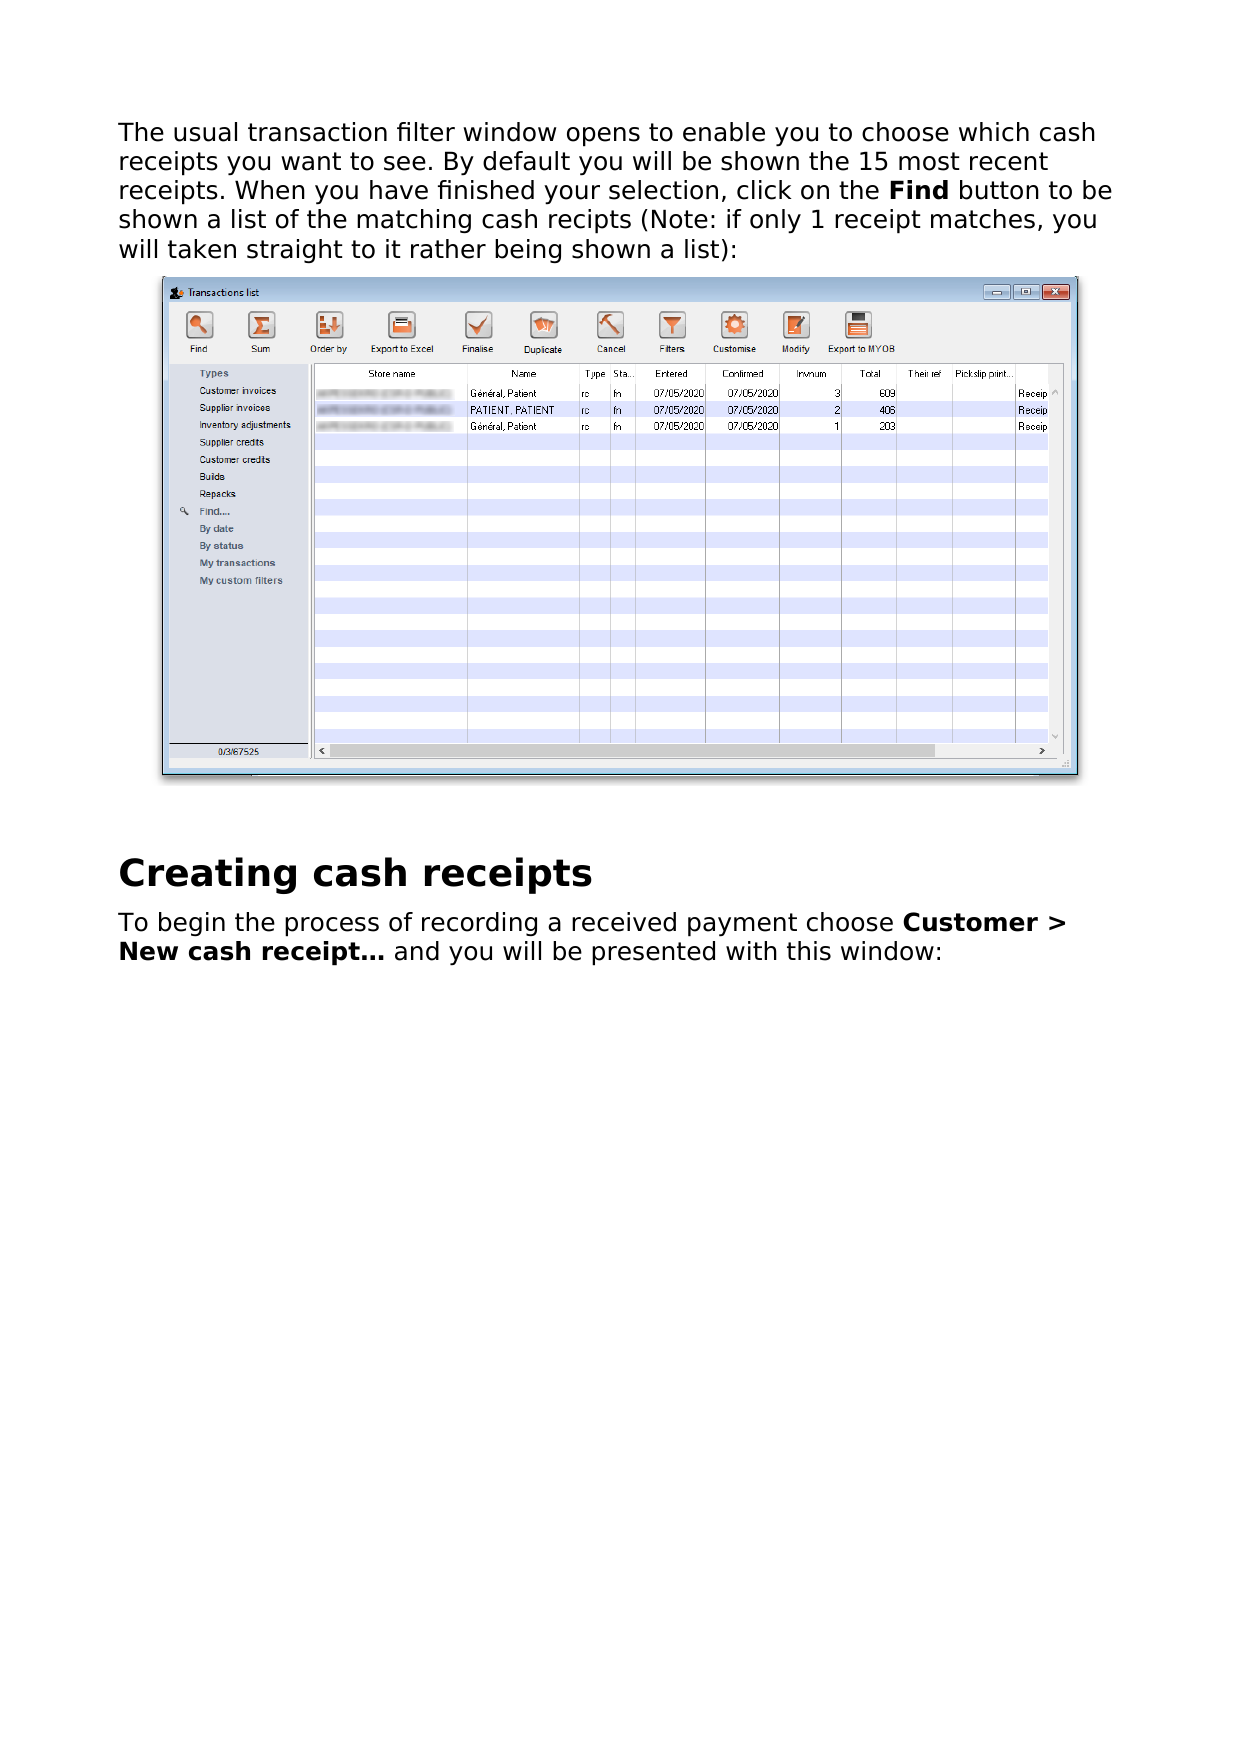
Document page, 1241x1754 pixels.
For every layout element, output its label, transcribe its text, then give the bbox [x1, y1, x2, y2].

picture [151, 276, 1089, 786]
text The usual transaction filter window opens to enable you to choose which cash receipts you want to see. By default you will be shown the 15 most recent receipts. When you have finished your selection, click on the Find button to be shown a list of the matching cash recipts (Note: if only 1 receipt matches, you will taken straight to it rather being shown a list): [118, 118, 1122, 264]
subtitle Creating cash receipts [118, 852, 1122, 896]
text To begin the process of recording a received payment choose Customer > New cash receipt… and you will be presented with this window: [118, 908, 1122, 966]
